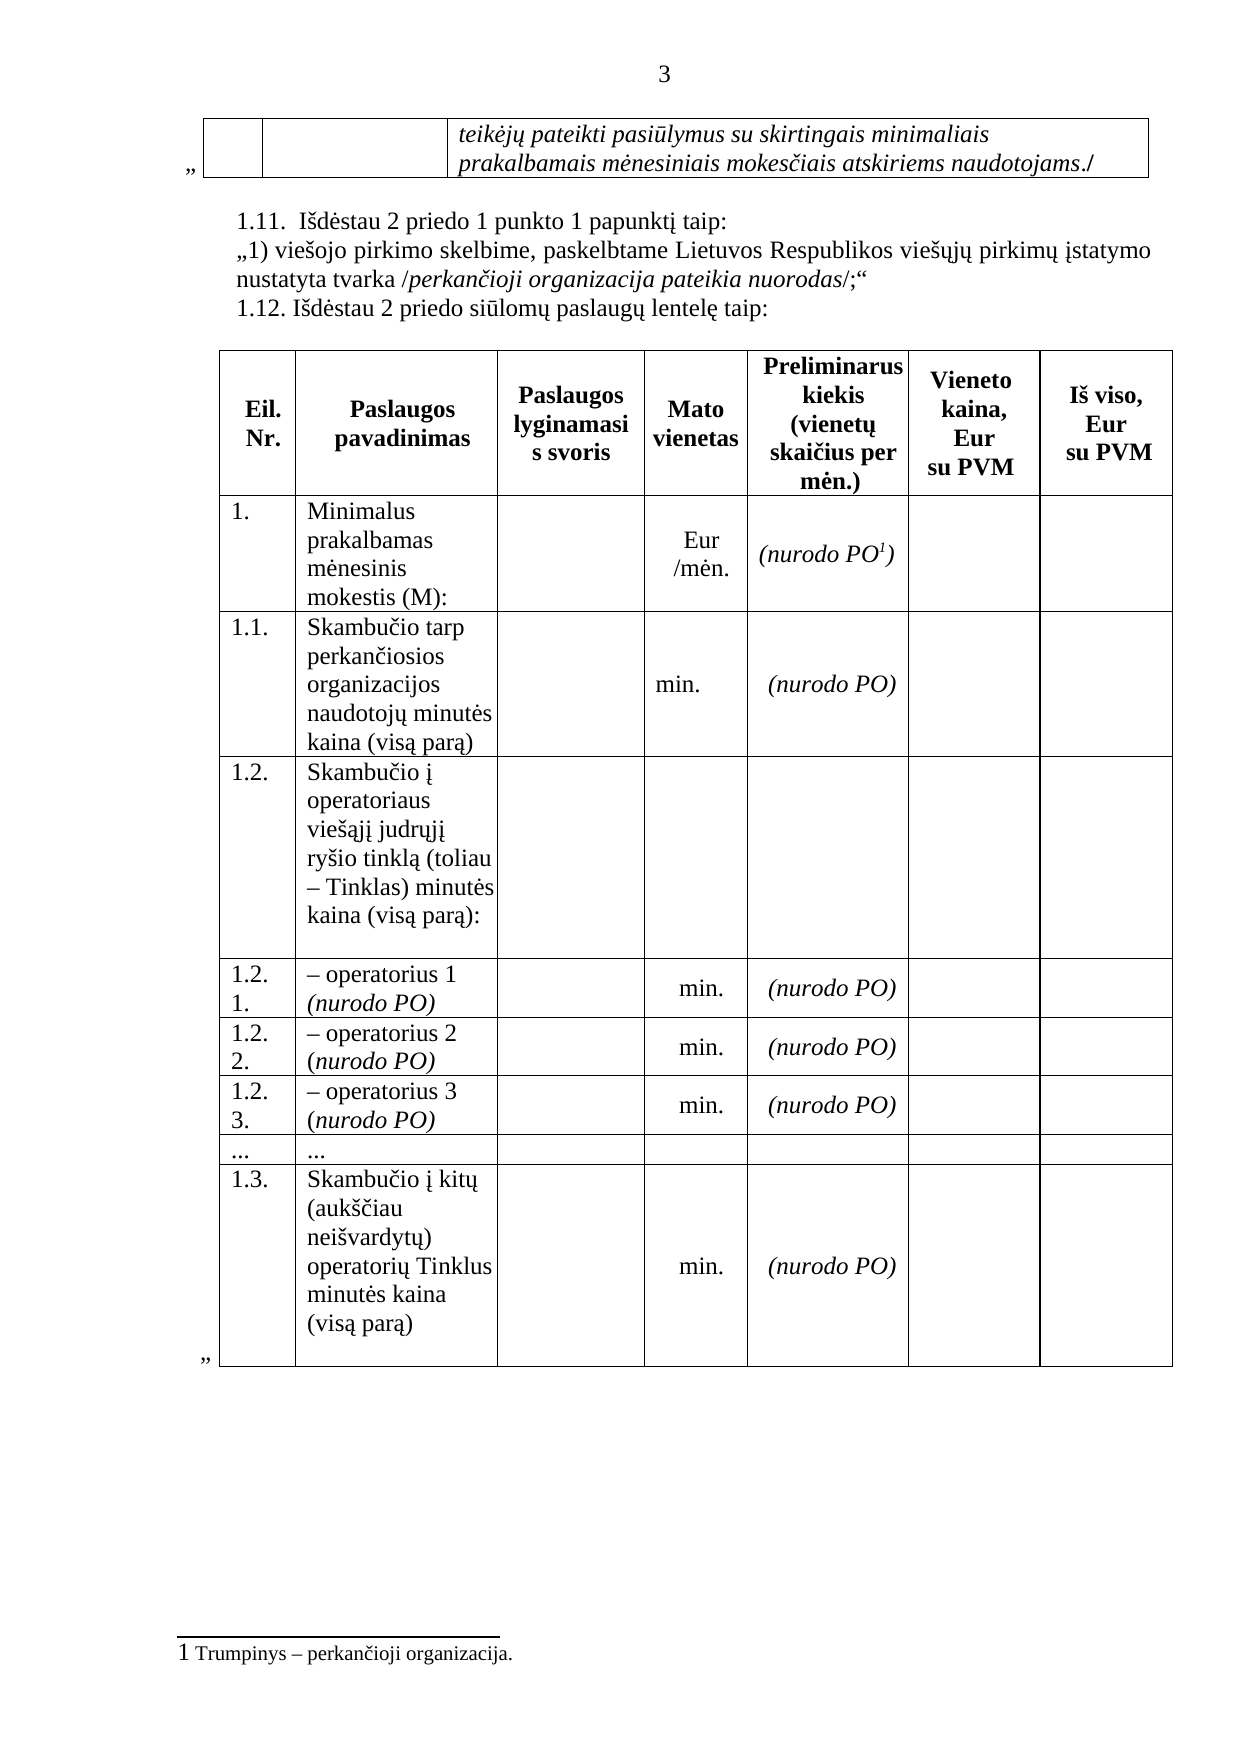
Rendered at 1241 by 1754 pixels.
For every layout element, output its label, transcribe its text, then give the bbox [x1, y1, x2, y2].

table_cell [1198, 495, 1203, 611]
table_cell [1173, 756, 1198, 958]
table_cell (nurodo PO) [748, 959, 908, 1017]
table_cell [1198, 611, 1203, 756]
table_cell Skambučio į kitų (aukščiau neišvardytų) operatorių Tinklus minutės kaina (visą parą) [296, 1165, 497, 1366]
table_cell [748, 757, 908, 958]
table_cell [645, 1135, 747, 1163]
table_cell [498, 496, 644, 611]
table_header Paslaugos lyginamasis svoris [498, 351, 644, 495]
table_header Paslaugos pavadinimas [296, 351, 497, 495]
table_header Eil. Nr. [220, 351, 295, 495]
table_header Mato vienetas [645, 351, 747, 495]
text 1.11. Išdėstau 2 priedo 1 punkto 1 papunktį taip: [236, 206, 1152, 235]
table_cell 1.3. [220, 1165, 295, 1366]
table_cell [645, 757, 747, 958]
table_cell [1198, 1017, 1203, 1075]
table_header „ [174, 118, 203, 177]
table_cell [1198, 1075, 1203, 1134]
table_cell ... [296, 1135, 497, 1163]
table_header [189, 350, 219, 495]
table_cell [1198, 756, 1203, 958]
table_cell [748, 1135, 908, 1163]
table_header [1173, 350, 1198, 495]
table_cell [189, 1134, 219, 1163]
table_cell [498, 757, 644, 958]
table_cell [498, 1076, 644, 1134]
table_cell 1. [220, 496, 295, 611]
table_cell [1041, 496, 1172, 611]
table_cell [189, 756, 219, 958]
text „1) viešojo pirkimo skelbime, paskelbtame Lietuvos Respublikos viešųjų pirkimų įstatymo nustatyta tvarka /perkančioji organizacija pateikia nuorodas/;“ [236, 235, 1152, 293]
table_cell [1173, 1134, 1198, 1163]
table_cell [1173, 611, 1198, 756]
table_cell [1198, 1134, 1203, 1163]
table_cell [498, 1135, 644, 1163]
table_cell [1041, 1018, 1172, 1075]
table_cell [1173, 1164, 1198, 1366]
table_cell 1.2.2. [220, 1018, 295, 1075]
table_cell [909, 1018, 1039, 1075]
table_header [1149, 118, 1185, 177]
table_cell [498, 1018, 644, 1075]
table_cell – operatorius 2 (nurodo PO) [296, 1018, 497, 1075]
table_cell [1173, 1017, 1198, 1075]
table_cell [1198, 958, 1203, 1017]
table_cell Eur /mėn. [645, 496, 747, 611]
table_cell 1.1. [220, 612, 295, 756]
table_cell [909, 1135, 1039, 1163]
table_cell [1173, 495, 1198, 611]
table_cell [1041, 1135, 1172, 1163]
table_cell [189, 611, 219, 756]
table_cell [498, 959, 644, 1017]
table_cell [189, 958, 219, 1017]
table_cell 1.2.3. [220, 1076, 295, 1134]
table_cell [498, 612, 644, 756]
table_cell [1041, 959, 1172, 1017]
table_cell [909, 496, 1039, 611]
table_header teikėjų pateikti pasiūlymus su skirtingais minimaliais prakalbamais mėnesiniais mokesčiais atskiriems naudotojams./ [448, 119, 1148, 177]
table_cell (nurodo PO) [748, 612, 908, 756]
table_cell min. [645, 612, 747, 756]
table_cell [189, 495, 219, 611]
table_cell ... [220, 1135, 295, 1163]
table_cell (nurodo PO) [748, 496, 908, 611]
table_cell [909, 612, 1039, 756]
table_cell [1041, 612, 1172, 756]
table_cell [189, 1075, 219, 1134]
table_header [263, 119, 447, 177]
table_cell 1.2.1. [220, 959, 295, 1017]
table_cell – operatorius 1 (nurodo PO) [296, 959, 497, 1017]
table_cell [1041, 757, 1172, 958]
table_cell [909, 1165, 1039, 1366]
table_cell 1.2. [220, 757, 295, 958]
table_header [1198, 350, 1203, 495]
table_cell (nurodo PO) [748, 1018, 908, 1075]
table_cell [909, 959, 1039, 1017]
table_cell – operatorius 3 (nurodo PO) [296, 1076, 497, 1134]
table_cell „ [189, 1164, 219, 1366]
table_cell (nurodo PO) [748, 1165, 908, 1366]
table_header Vieneto kaina, Eur su PVM [909, 351, 1039, 495]
table_header [204, 119, 262, 177]
table_cell [909, 1076, 1039, 1134]
table_cell min. [645, 1165, 747, 1366]
text 1.12. Išdėstau 2 priedo siūlomų paslaugų lentelę taip: [236, 293, 1137, 321]
table_cell [498, 1165, 644, 1366]
table_header Iš viso, Eur su PVM [1041, 351, 1172, 495]
table_cell min. [645, 1076, 747, 1134]
table_cell Skambučio tarp perkančiosios organizacijos naudotojų minutės kaina (visą parą) [296, 612, 497, 756]
table_cell Minimalus prakalbamas mėnesinis mokestis (M): [296, 496, 497, 611]
table_cell [1173, 958, 1198, 1017]
table_cell [1041, 1076, 1172, 1134]
table_cell Skambučio į operatoriaus viešąjį judrųjį ryšio tinklą (toliau – Tinklas) minutės kaina (visą parą): [296, 757, 497, 958]
table_cell [1173, 1075, 1198, 1134]
table_cell [189, 1017, 219, 1075]
table_cell [1041, 1165, 1172, 1366]
table_cell min. [645, 959, 747, 1017]
table_header Preliminarus kiekis (vienetų skaičius per mėn.) [748, 351, 908, 495]
table_cell [1198, 1164, 1203, 1366]
table_cell [909, 757, 1039, 958]
table_cell (nurodo PO) [748, 1076, 908, 1134]
table_cell min. [645, 1018, 747, 1075]
